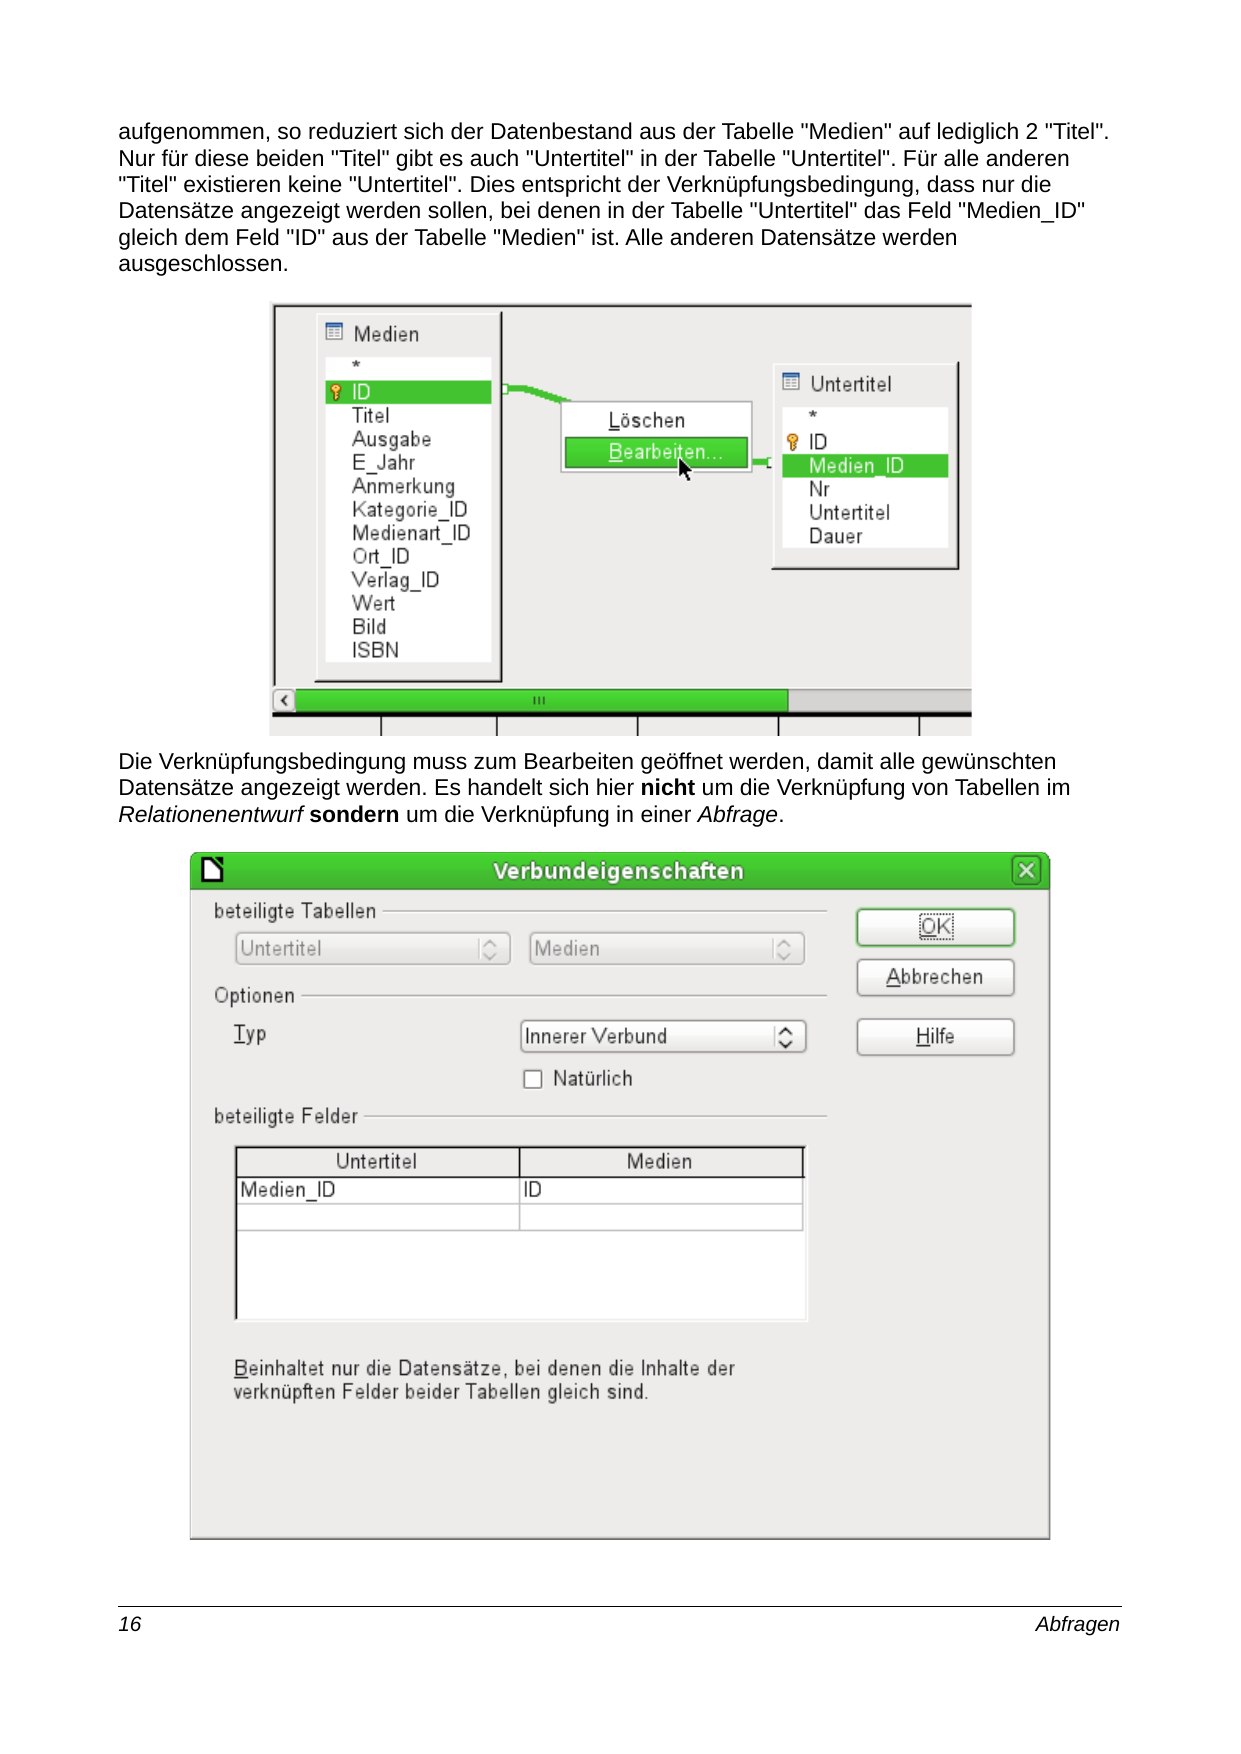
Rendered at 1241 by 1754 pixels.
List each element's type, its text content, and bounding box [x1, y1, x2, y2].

text aufgenommen, so reduziert sich der Datenbestand aus der Tabelle "Medien" auf lediglich 2 "Titel". Nur für diese beiden "Titel" gibt es auch "Untertitel" in der Tabelle "Untertitel". Für alle anderen "Titel" existieren keine "Untertitel". Dies entspricht der Verknüpfungsbedingung, dass nur die Datensätze angezeigt werden sollen, bei denen in der Tabelle "Untertitel" das Feld "Medien_ID" gleich dem Feld "ID" aus der Tabelle "Medien" ist. Alle anderen Datensätze werden ausgeschlossen. [118, 118, 1122, 276]
picture [189, 852, 1051, 1540]
text Die Verknüpfungsbedingung muss zum Bearbeiten geöffnet werden, damit alle gewünschten Datensätze angezeigt werden. Es handelt sich hier nicht um die Verknüpfung von Tabellen im Relationenentwurf sondern um die Verknüpfung in einer Abfrage. [118, 748, 1122, 827]
picture [268, 301, 972, 736]
